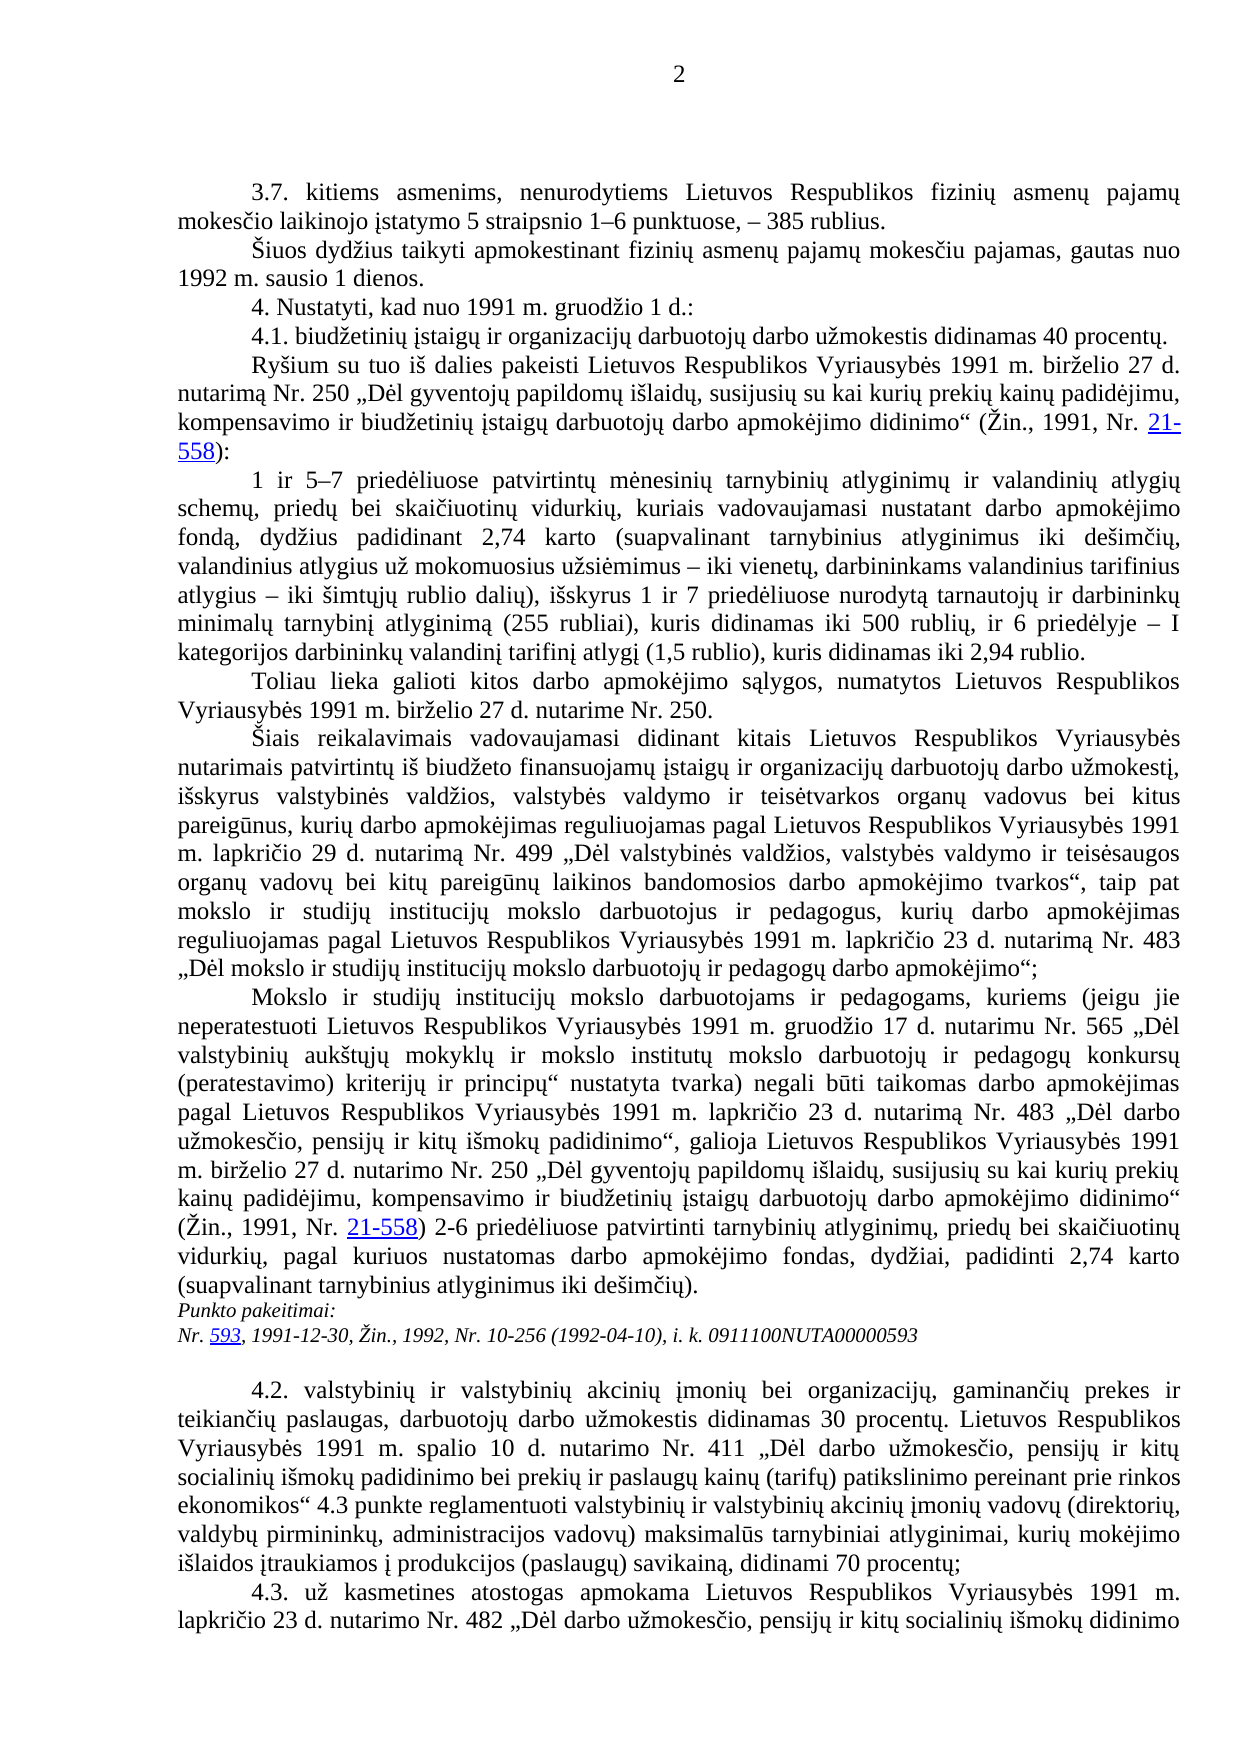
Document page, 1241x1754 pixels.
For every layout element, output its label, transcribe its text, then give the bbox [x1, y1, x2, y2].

text Šiais reikalavimais vadovaujamasi didinant kitais Lietuvos Respublikos Vyriausybės nutarimais patvirtintų iš biudžeto finansuojamų įstaigų ir organizacijų darbuotojų darbo užmokestį, išskyrus valstybinės valdžios, valstybės valdymo ir teisėtvarkos organų vadovus bei kitus pareigūnus, kurių darbo apmokėjimas reguliuojamas pagal Lietuvos Respublikos Vyriausybės 1991 m. lapkričio 29 d. nutarimą Nr. 499 „Dėl valstybinės valdžios, valstybės valdymo ir teisėsaugos organų vadovų bei kitų pareigūnų laikinos bandomosios darbo apmokėjimo tvarkos“, taip pat mokslo ir studijų institucijų mokslo darbuotojus ir pedagogus, kurių darbo apmokėjimas reguliuojamas pagal Lietuvos Respublikos Vyriausybės 1991 m. lapkričio 23 d. nutarimą Nr. 483 „Dėl mokslo ir studijų institucijų mokslo darbuotojų ir pedagogų darbo apmokėjimo“; [177, 723, 1181, 982]
text 1 ir 5–7 priedėliuose patvirtintų mėnesinių tarnybinių atlyginimų ir valandinių atlygių schemų, priedų bei skaičiuotinų vidurkių, kuriais vadovaujamasi nustatant darbo apmokėjimo fondą, dydžius padidinant 2,74 karto (suapvalinant tarnybinius atlyginimus iki dešimčių, valandinius atlygius už mokomuosius užsiėmimus – iki vienetų, darbininkams valandinius tarifinius atlygius – iki šimtųjų rublio dalių), išskyrus 1 ir 7 priedėliuose nurodytą tarnautojų ir darbininkų minimalų tarnybinį atlyginimą (255 rubliai), kuris didinamas iki 500 rublių, ir 6 priedėlyje – I kategorijos darbininkų valandinį tarifinį atlygį (1,5 rublio), kuris didinamas iki 2,94 rublio. [177, 465, 1181, 666]
text Nr. 593, 1991-12-30, Žin., 1992, Nr. 10-256 (1992-04-10), i. k. 0911100NUTA00000593 [177, 1322, 1181, 1347]
text 4. Nustatyti, kad nuo 1991 m. gruodžio 1 d.: [177, 292, 1181, 321]
text 4.3. už kasmetines atostogas apmokama Lietuvos Respublikos Vyriausybės 1991 m. lapkričio 23 d. nutarimo Nr. 482 „Dėl darbo užmokesčio, pensijų ir kitų socialinių išmokų didinimo [177, 1577, 1181, 1634]
text Punkto pakeitimai: [177, 1298, 1181, 1322]
text 4.1. biudžetinių įstaigų ir organizacijų darbuotojų darbo užmokestis didinamas 40 procentų. [177, 321, 1181, 350]
text Toliau lieka galioti kitos darbo apmokėjimo sąlygos, numatytos Lietuvos Respublikos Vyriausybės 1991 m. birželio 27 d. nutarime Nr. 250. [177, 666, 1181, 723]
text 3.7. kitiems asmenims, nenurodytiems Lietuvos Respublikos fizinių asmenų pajamų mokesčio laikinojo įstatymo 5 straipsnio 1–6 punktuose, – 385 rublius. [177, 177, 1181, 235]
text 4.2. valstybinių ir valstybinių akcinių įmonių bei organizacijų, gaminančių prekes ir teikiančių paslaugas, darbuotojų darbo užmokestis didinamas 30 procentų. Lietuvos Respublikos Vyriausybės 1991 m. spalio 10 d. nutarimo Nr. 411 „Dėl darbo užmokesčio, pensijų ir kitų socialinių išmokų padidinimo bei prekių ir paslaugų kainų (tarifų) patikslinimo pereinant prie rinkos ekonomikos“ 4.3 punkte reglamentuoti valstybinių ir valstybinių akcinių įmonių vadovų (direktorių, valdybų pirmininkų, administracijos vadovų) maksimalūs tarnybiniai atlyginimai, kurių mokėjimo išlaidos įtraukiamos į produkcijos (paslaugų) savikainą, didinami 70 procentų; [177, 1375, 1181, 1577]
text Ryšium su tuo iš dalies pakeisti Lietuvos Respublikos Vyriausybės 1991 m. birželio 27 d. nutarimą Nr. 250 „Dėl gyventojų papildomų išlaidų, susijusių su kai kurių prekių kainų padidėjimu, kompensavimo ir biudžetinių įstaigų darbuotojų darbo apmokėjimo didinimo“ (Žin., 1991, Nr. 21-558): [177, 350, 1181, 465]
text Šiuos dydžius taikyti apmokestinant fizinių asmenų pajamų mokesčiu pajamas, gautas nuo 1992 m. sausio 1 dienos. [177, 235, 1181, 292]
text Mokslo ir studijų institucijų mokslo darbuotojams ir pedagogams, kuriems (jeigu jie neperatestuoti Lietuvos Respublikos Vyriausybės 1991 m. gruodžio 17 d. nutarimu Nr. 565 „Dėl valstybinių aukštųjų mokyklų ir mokslo institutų mokslo darbuotojų ir pedagogų konkursų (peratestavimo) kriterijų ir principų“ nustatyta tvarka) negali būti taikomas darbo apmokėjimas pagal Lietuvos Respublikos Vyriausybės 1991 m. lapkričio 23 d. nutarimą Nr. 483 „Dėl darbo užmokesčio, pensijų ir kitų išmokų padidinimo“, galioja Lietuvos Respublikos Vyriausybės 1991 m. birželio 27 d. nutarimo Nr. 250 „Dėl gyventojų papildomų išlaidų, susijusių su kai kurių prekių kainų padidėjimu, kompensavimo ir biudžetinių įstaigų darbuotojų darbo apmokėjimo didinimo“ (Žin., 1991, Nr. 21-558) 2-6 priedėliuose patvirtinti tarnybinių atlyginimų, priedų bei skaičiuotinų vidurkių, pagal kuriuos nustatomas darbo apmokėjimo fondas, dydžiai, padidinti 2,74 karto (suapvalinant tarnybinius atlyginimus iki dešimčių). [177, 982, 1181, 1298]
